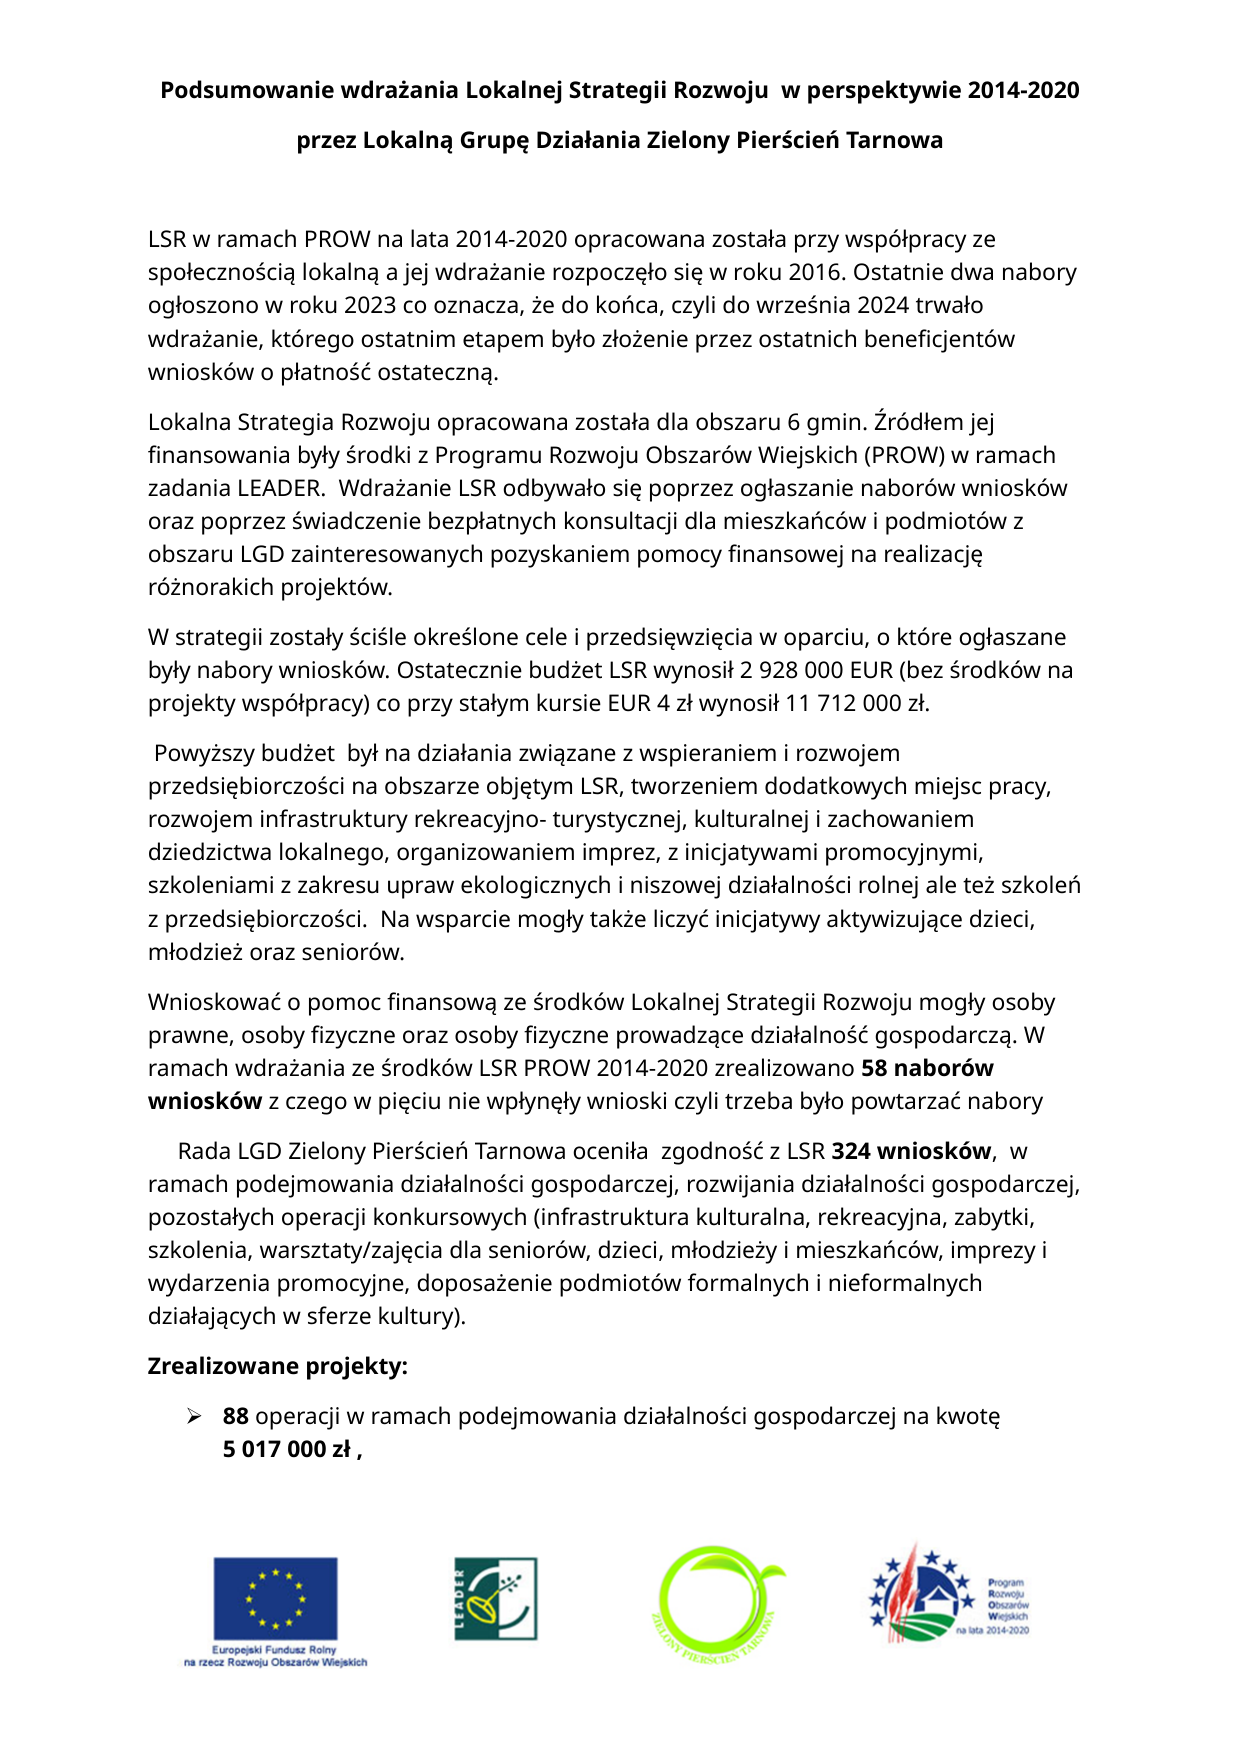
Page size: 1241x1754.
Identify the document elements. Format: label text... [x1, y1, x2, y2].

text Wnioskować o pomoc finansową ze środków Lokalnej Strategii Rozwoju mogły osoby prawne, osoby fizyczne oraz osoby fizyczne prowadzące działalność gospodarczą. W ramach wdrażania ze środków LSR PROW 2014-2020 zrealizowano 58 naborów wniosków z czego w pięciu nie wpłynęły wnioski czyli trzeba było powtarzać nabory [148, 985, 1093, 1116]
text W strategii zostały ściśle określone cele i przedsięwzięcia w oparciu, o które ogłaszane były nabory wniosków. Ostatecznie budżet LSR wynosił 2 928 000 EUR (bez środków na projekty współpracy) co przy stałym kursie EUR 4 zł wynosił 11 712 000 zł. [148, 621, 1093, 718]
text Powyższy budżet był na działania związane z wspieraniem i rozwojem przedsiębiorczości na obszarze objętym LSR, tworzeniem dodatkowych miejsc pracy, rozwojem infrastruktury rekreacyjno- turystycznej, kulturalnej i zachowaniem dziedzictwa lokalnego, organizowaniem imprez, z inicjatywami promocyjnymi, szkoleniami z zakresu upraw ekologicznych i niszowej działalności rolnej ale też szkoleń z przedsiębiorczości. Na wsparcie mogły także liczyć inicjatywy aktywizujące dzieci, młodzież oraz seniorów. [148, 737, 1093, 967]
text Zrealizowane projekty: [148, 1350, 1093, 1381]
text Podsumowanie wdrażania Lokalnej Strategii Rozwoju w perspektywie 2014-2020 [148, 74, 1093, 105]
text LSR w ramach PROW na lata 2014-2020 opracowana została przy współpracy ze społecznością lokalną a jej wdrażanie rozpoczęło się w roku 2016. Ostatnie dwa nabory ogłoszono w roku 2023 co oznacza, że do końca, czyli do września 2024 trwało wdrażanie, którego ostatnim etapem było złożenie przez ostatnich beneficjentów wniosków o płatność ostateczną. [148, 223, 1093, 387]
list 88 operacji w ramach podejmowania działalności gospodarczej na kwotę 5 017 000 zł , [185, 1400, 1093, 1464]
text przez Lokalną Grupę Działania Zielony Pierścień Tarnowa [148, 123, 1093, 155]
text Rada LGD Zielony Pierścień Tarnowa oceniła zgodność z LSR 324 wniosków, w ramach podejmowania działalności gospodarczej, rozwijania działalności gospodarczej, pozostałych operacji konkursowych (infrastruktura kulturalna, rekreacyjna, zabytki, szkolenia, warsztaty/zajęcia dla seniorów, dzieci, młodzieży i mieszkańców, imprezy i wydarzenia promocyjne, doposażenie podmiotów formalnych i nieformalnych działających w sferze kultury). [148, 1134, 1093, 1331]
text Lokalna Strategia Rozwoju opracowana została dla obszaru 6 gmin. Źródłem jej finansowania były środki z Programu Rozwoju Obszarów Wiejskich (PROW) w ramach zadania LEADER. Wdrażanie LSR odbywało się poprzez ogłaszanie naborów wniosków oraz poprzez świadczenie bezpłatnych konsultacji dla mieszkańców i podmiotów z obszaru LGD zainteresowanych pozyskaniem pomocy finansowej na realizację różnorakich projektów. [148, 405, 1093, 602]
